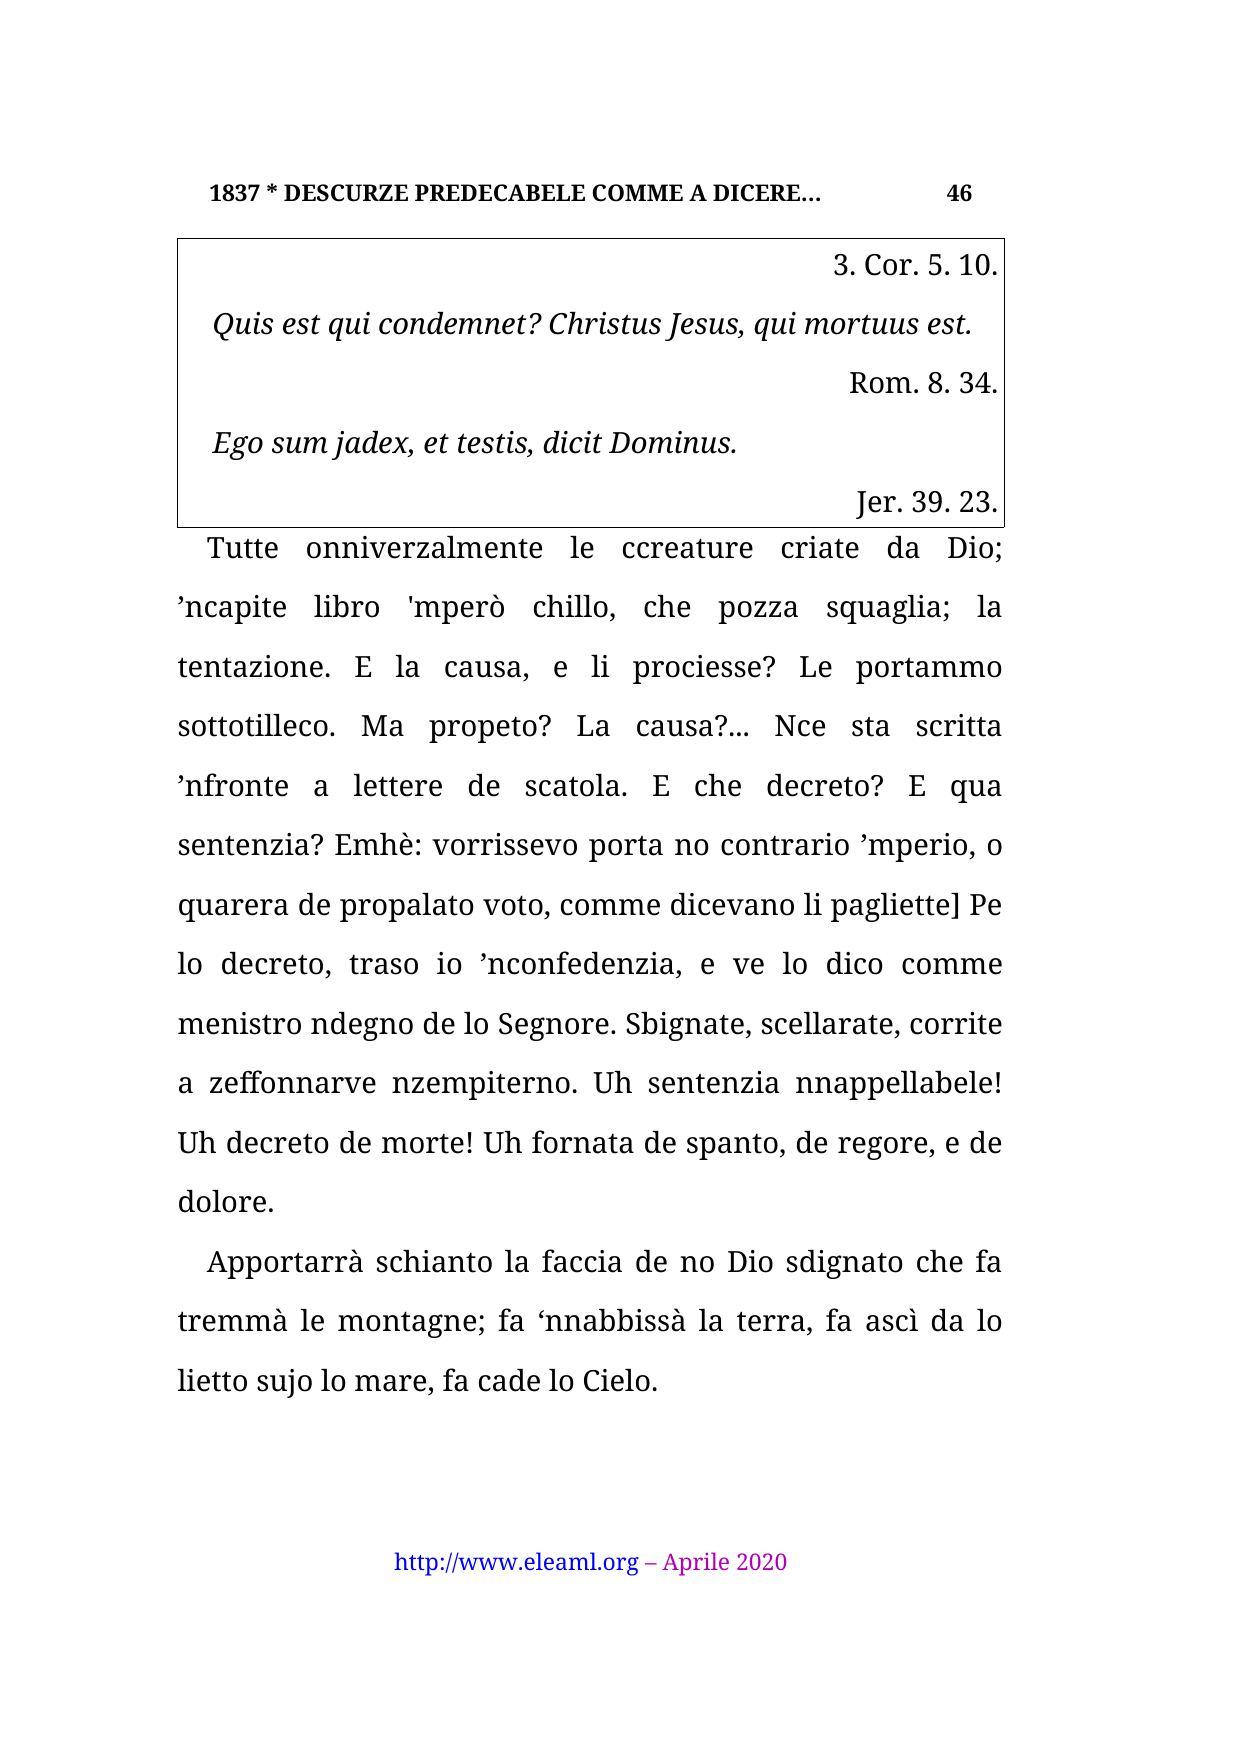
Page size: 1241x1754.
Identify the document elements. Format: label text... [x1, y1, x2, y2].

table_header 3. Cor. 5. 10. Quis est qui condemnet? Christus Jesus, qui mortuus est. Rom. 8. 34. Ego sum jadex, et testis, dicit Dominus. Jer. 39. 23. [178, 239, 1004, 527]
text Apportarrà schianto la faccia de no Dio sdignato che fa tremmà le montagne; fa ‘nnabbissà la terra, fa ascì da lo lietto sujo lo mare, fa cade lo Cielo. [177, 1241, 1004, 1399]
text Tutte onniverzalmente le ccreature criate da Dio; ’ncapite libro 'mperò chillo, che pozza squaglia; la tentazione. E la causa, e li prociesse? Le portammo sottotilleco. Ma propeto? La causa?... Nce sta scritta ’nfronte a lettere de scatola. E che decreto? E qua sentenzia? Emhè: vorrissevo porta no contrario ’mperio, o quarera de propalato voto, comme dicevano li pagliette] Pe lo decreto, traso io ’nconfedenzia, e ve lo dico comme menistro ndegno de lo Segnore. Sbignate, scellarate, corrite a zeffonnarve nzempiterno. Uh sentenzia nnappellabele! Uh decreto de morte! Uh fornata de spanto, de regore, e de dolore. [177, 528, 1004, 1221]
